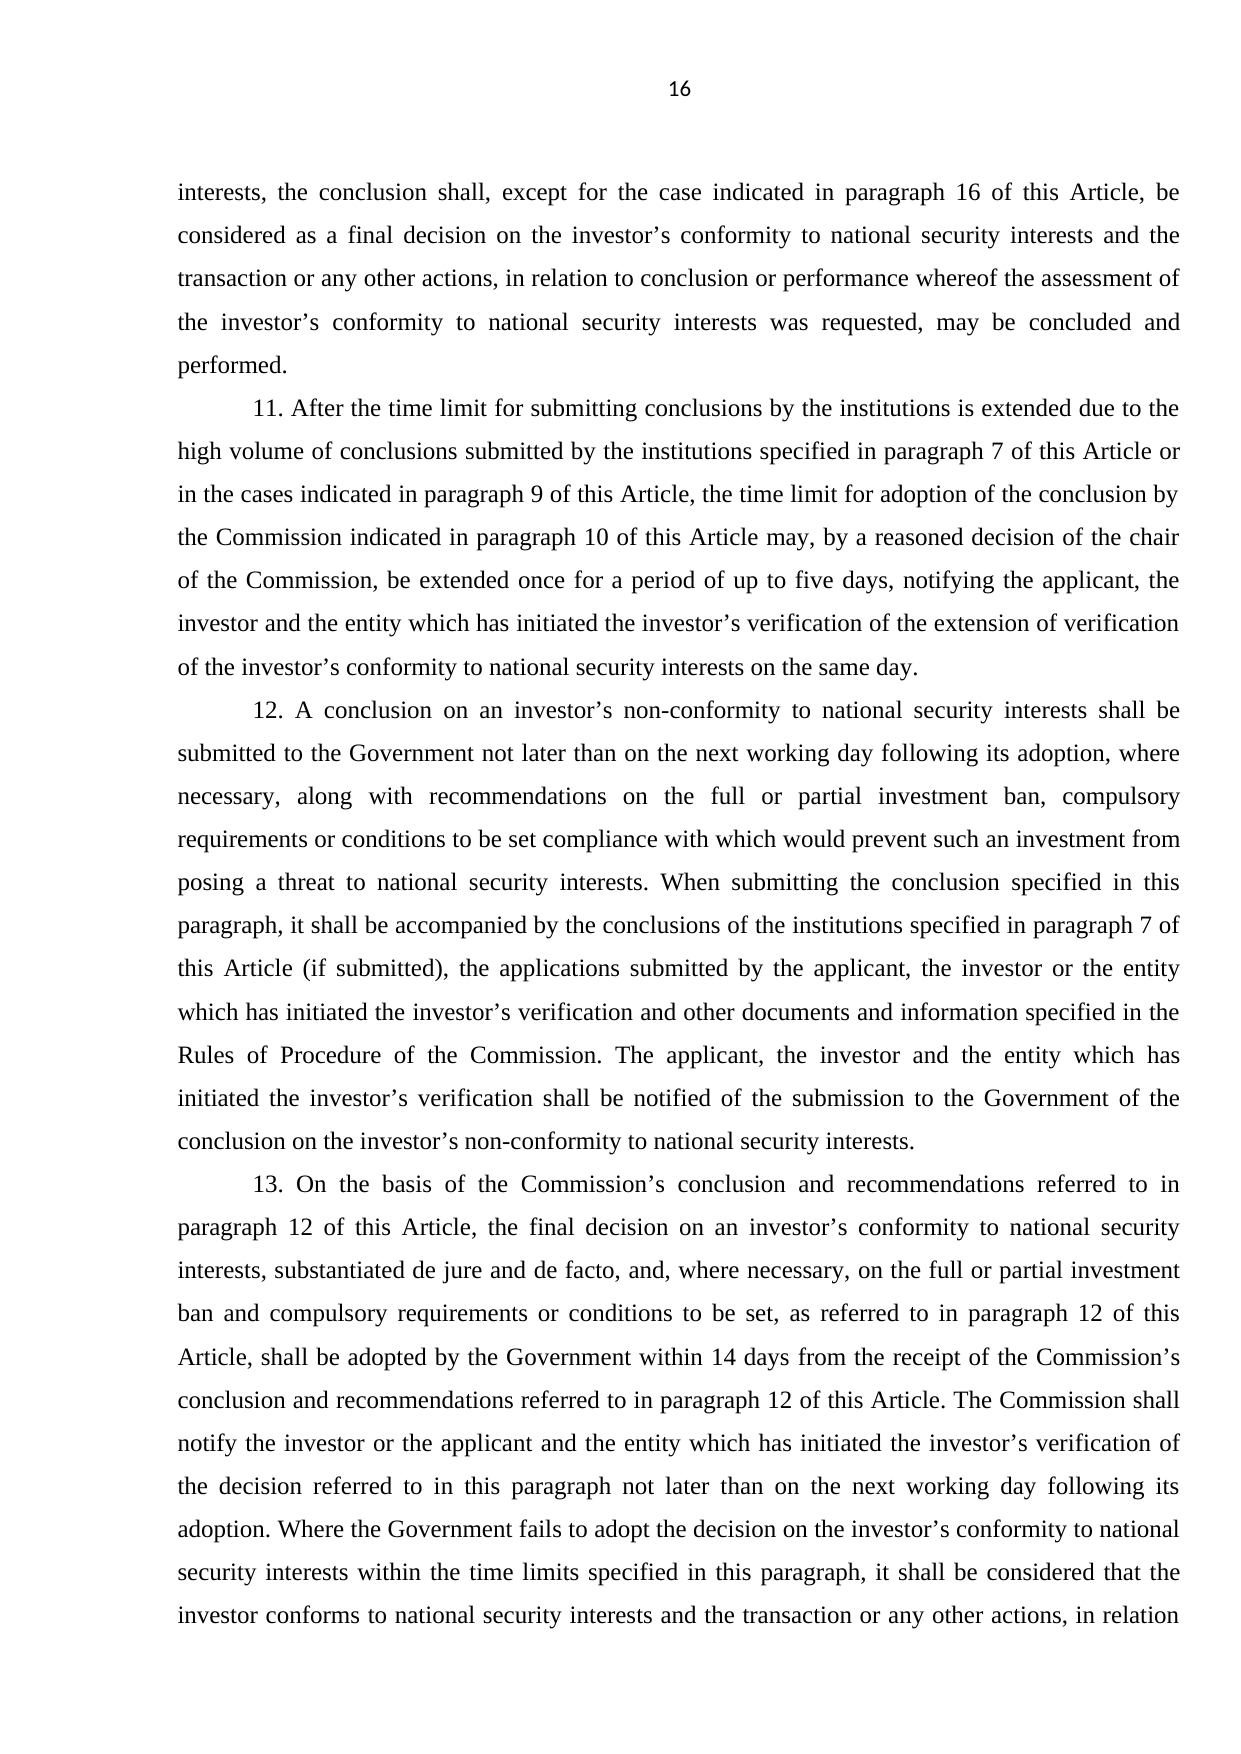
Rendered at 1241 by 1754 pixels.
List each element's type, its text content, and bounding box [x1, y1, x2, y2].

text 11. After the time limit for submitting conclusions by the institutions is extended due to the high volume of conclusions submitted by the institutions specified in paragraph 7 of this Article or in the cases indicated in paragraph 9 of this Article, the time limit for adoption of the conclusion by the Commission indicated in paragraph 10 of this Article may, by a reasoned decision of the chair of the Commission, be extended once for a period of up to five days, notifying the applicant, the investor and the entity which has initiated the investor’s verification of the extension of verification of the investor’s conformity to national security interests on the same day. [177, 393, 1181, 680]
text 13. On the basis of the Commission’s conclusion and recommendations referred to in paragraph 12 of this Article, the final decision on an investor’s conformity to national security interests, substantiated de jure and de facto, and, where necessary, on the full or partial investment ban and compulsory requirements or conditions to be set, as referred to in paragraph 12 of this Article, shall be adopted by the Government within 14 days from the receipt of the Commission’s conclusion and recommendations referred to in paragraph 12 of this Article. The Commission shall notify the investor or the applicant and the entity which has initiated the investor’s verification of the decision referred to in this paragraph not later than on the next working day following its adoption. Where the Government fails to adopt the decision on the investor’s conformity to national security interests within the time limits specified in this paragraph, it shall be considered that the investor conforms to national security interests and the transaction or any other actions, in relation [177, 1169, 1181, 1629]
text interests, the conclusion shall, except for the case indicated in paragraph 16 of this Article, be considered as a final decision on the investor’s conformity to national security interests and the transaction or any other actions, in relation to conclusion or performance whereof the assessment of the investor’s conformity to national security interests was requested, may be concluded and performed. [177, 177, 1181, 378]
text 12. A conclusion on an investor’s non-conformity to national security interests shall be submitted to the Government not later than on the next working day following its adoption, where necessary, along with recommendations on the full or partial investment ban, compulsory requirements or conditions to be set compliance with which would prevent such an investment from posing a threat to national security interests. When submitting the conclusion specified in this paragraph, it shall be accompanied by the conclusions of the institutions specified in paragraph 7 of this Article (if submitted), the applications submitted by the applicant, the investor or the entity which has initiated the investor’s verification and other documents and information specified in the Rules of Procedure of the Commission. The applicant, the investor and the entity which has initiated the investor’s verification shall be notified of the submission to the Government of the conclusion on the investor’s non-conformity to national security interests. [177, 695, 1181, 1155]
